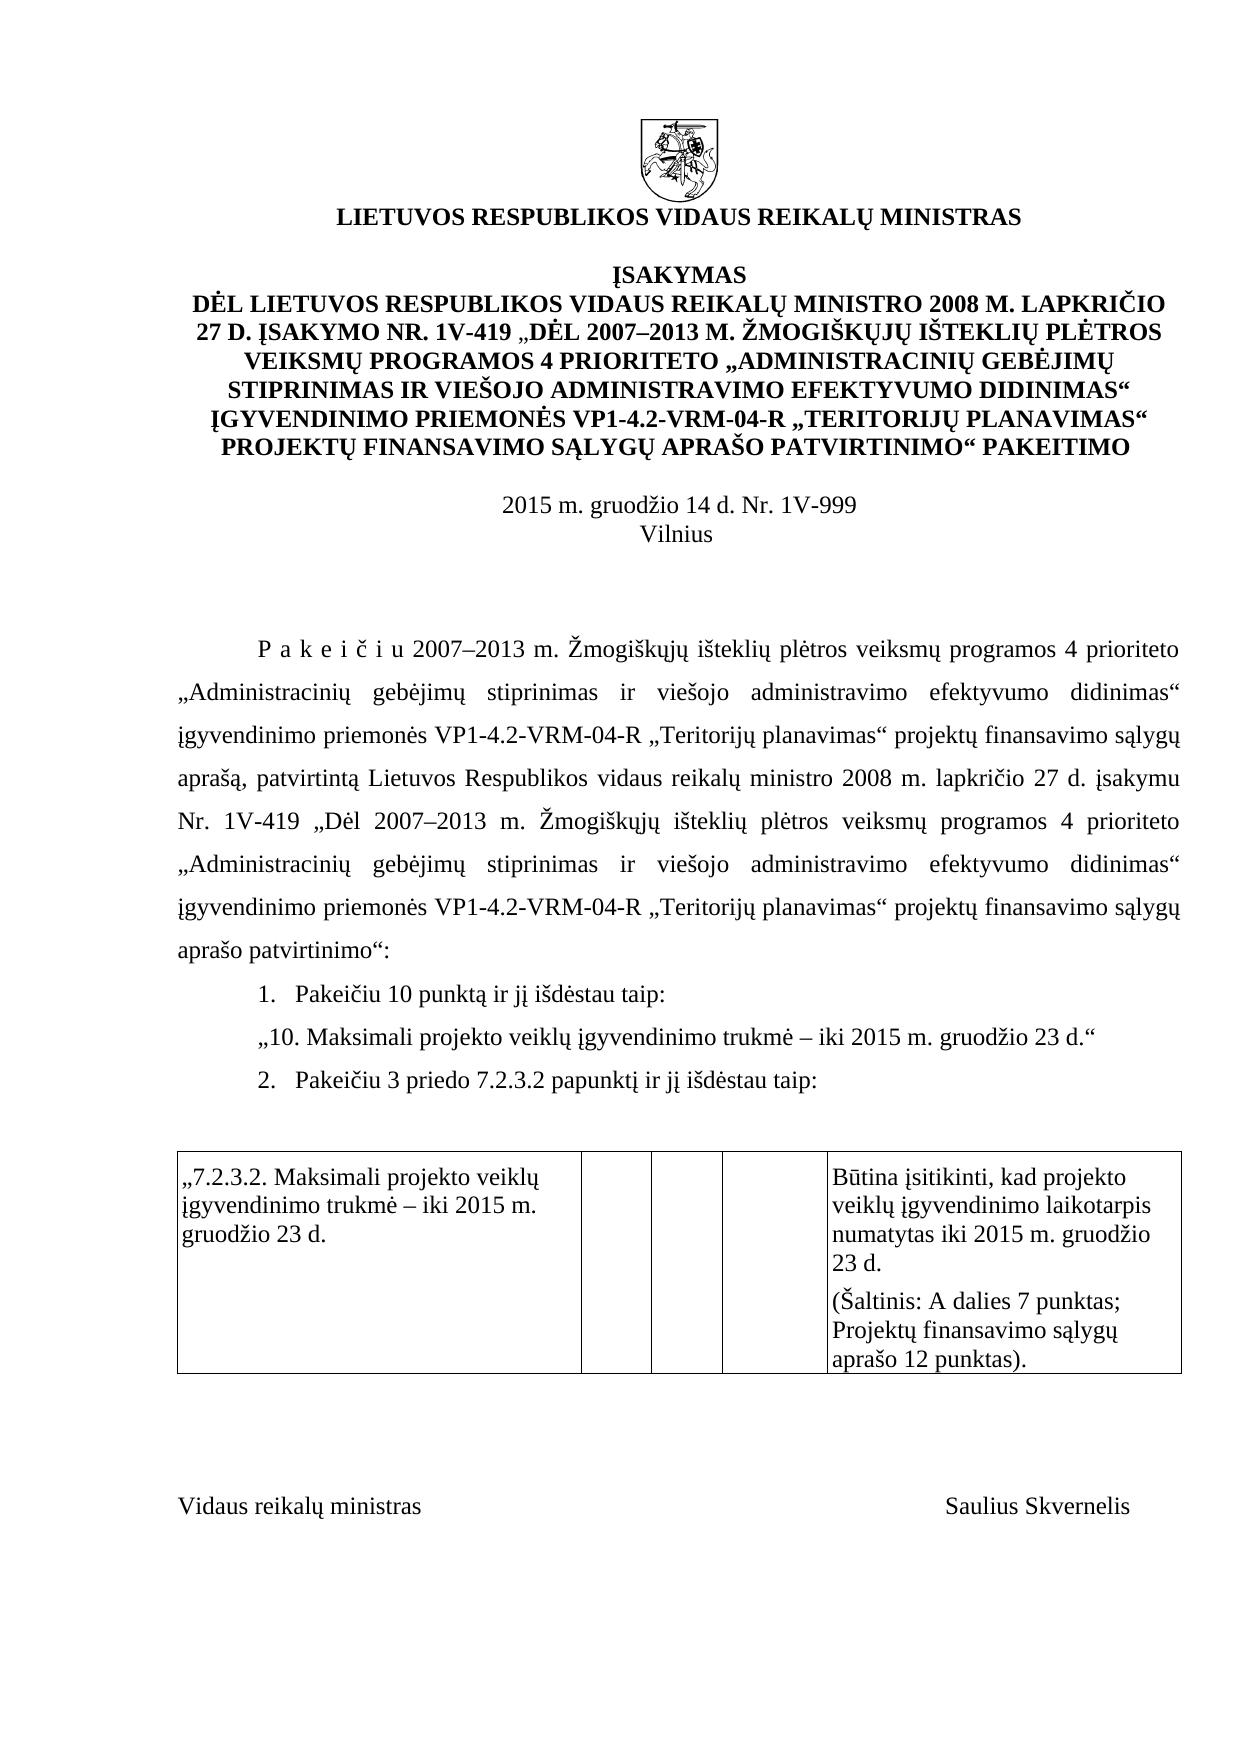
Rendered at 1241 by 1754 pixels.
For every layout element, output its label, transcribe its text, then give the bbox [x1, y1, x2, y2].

table_header Būtina įsitikinti, kad projekto veiklų įgyvendinimo laikotarpis numatytas iki 2015 m. gruodžio 23 d. (Šaltinis: A dalies 7 punktas; Projektų finansavimo sąlygų aprašo 12 punktas). [828, 1152, 1181, 1373]
table_header [652, 1152, 722, 1373]
text LIETUVOS RESPUBLIKOS VIDAUS REIKALŲ MINISTRAS [177, 202, 1181, 231]
text „10. Maksimali projekto veiklų įgyvendinimo trukmė – iki 2015 m. gruodžio 23 d.“ [177, 1022, 1181, 1051]
table_header „7.2.3.2. Maksimali projekto veiklų įgyvendinimo trukmė – iki 2015 m. gruodžio 23 d. [178, 1152, 581, 1373]
text 1. Pakeičiu 10 punktą ir jį išdėstau taip: [257, 979, 1181, 1007]
text 2015 m. gruodžio 14 d. Nr. 1V-999 [177, 490, 1181, 519]
text P a k e i č i u 2007–2013 m. Žmogiškųjų išteklių plėtros veiksmų programos 4 prioriteto „Administracinių gebėjimų stiprinimas ir viešojo administravimo efektyvumo didinimas“ įgyvendinimo priemonės VP1-4.2-VRM-04-R „Teritorijų planavimas“ projektų finansavimo sąlygų aprašą, patvirtintą Lietuvos Respublikos vidaus reikalų ministro 2008 m. lapkričio 27 d. įsakymu Nr. 1V-419 „Dėl 2007–2013 m. Žmogiškųjų išteklių plėtros veiksmų programos 4 prioriteto „Administracinių gebėjimų stiprinimas ir viešojo administravimo efektyvumo didinimas“ įgyvendinimo priemonės VP1-4.2-VRM-04-R „Teritorijų planavimas“ projektų finansavimo sąlygų aprašo patvirtinimo“: [177, 634, 1181, 964]
text 2. Pakeičiu 3 priedo 7.2.3.2 papunktį ir jį išdėstau taip: [257, 1065, 1181, 1094]
table_header [723, 1152, 827, 1373]
text ĮSAKYMAS [177, 260, 1181, 289]
text DĖL LIETUVOS RESPUBLIKOS VIDAUS REIKALŲ MINISTRO 2008 M. LAPKRIČIO 27 D. ĮSAKYMO NR. 1V-419 „DĖL 2007–2013 M. ŽMOGIŠKŲJŲ IŠTEKLIŲ PLĖTROS VEIKSMŲ PROGRAMOS 4 PRIORITETO „ADMINISTRACINIŲ GEBĖJIMŲ STIPRINIMAS IR VIEŠOJO ADMINISTRAVIMO EFEKTYVUMO DIDINIMAS“ ĮGYVENDINIMO PRIEMONĖS VP1-4.2-VRM-04-R „TERITORIJŲ PLANAVIMAS“ PROJEKTŲ FINANSAVIMO SĄLYGŲ APRAŠO PATVIRTINIMO“ PAKEITIMO [177, 289, 1181, 461]
text Vilnius [177, 519, 1181, 547]
table_header [582, 1152, 651, 1373]
text Vidaus reikalų ministras Saulius Skvernelis [177, 1491, 1181, 1520]
